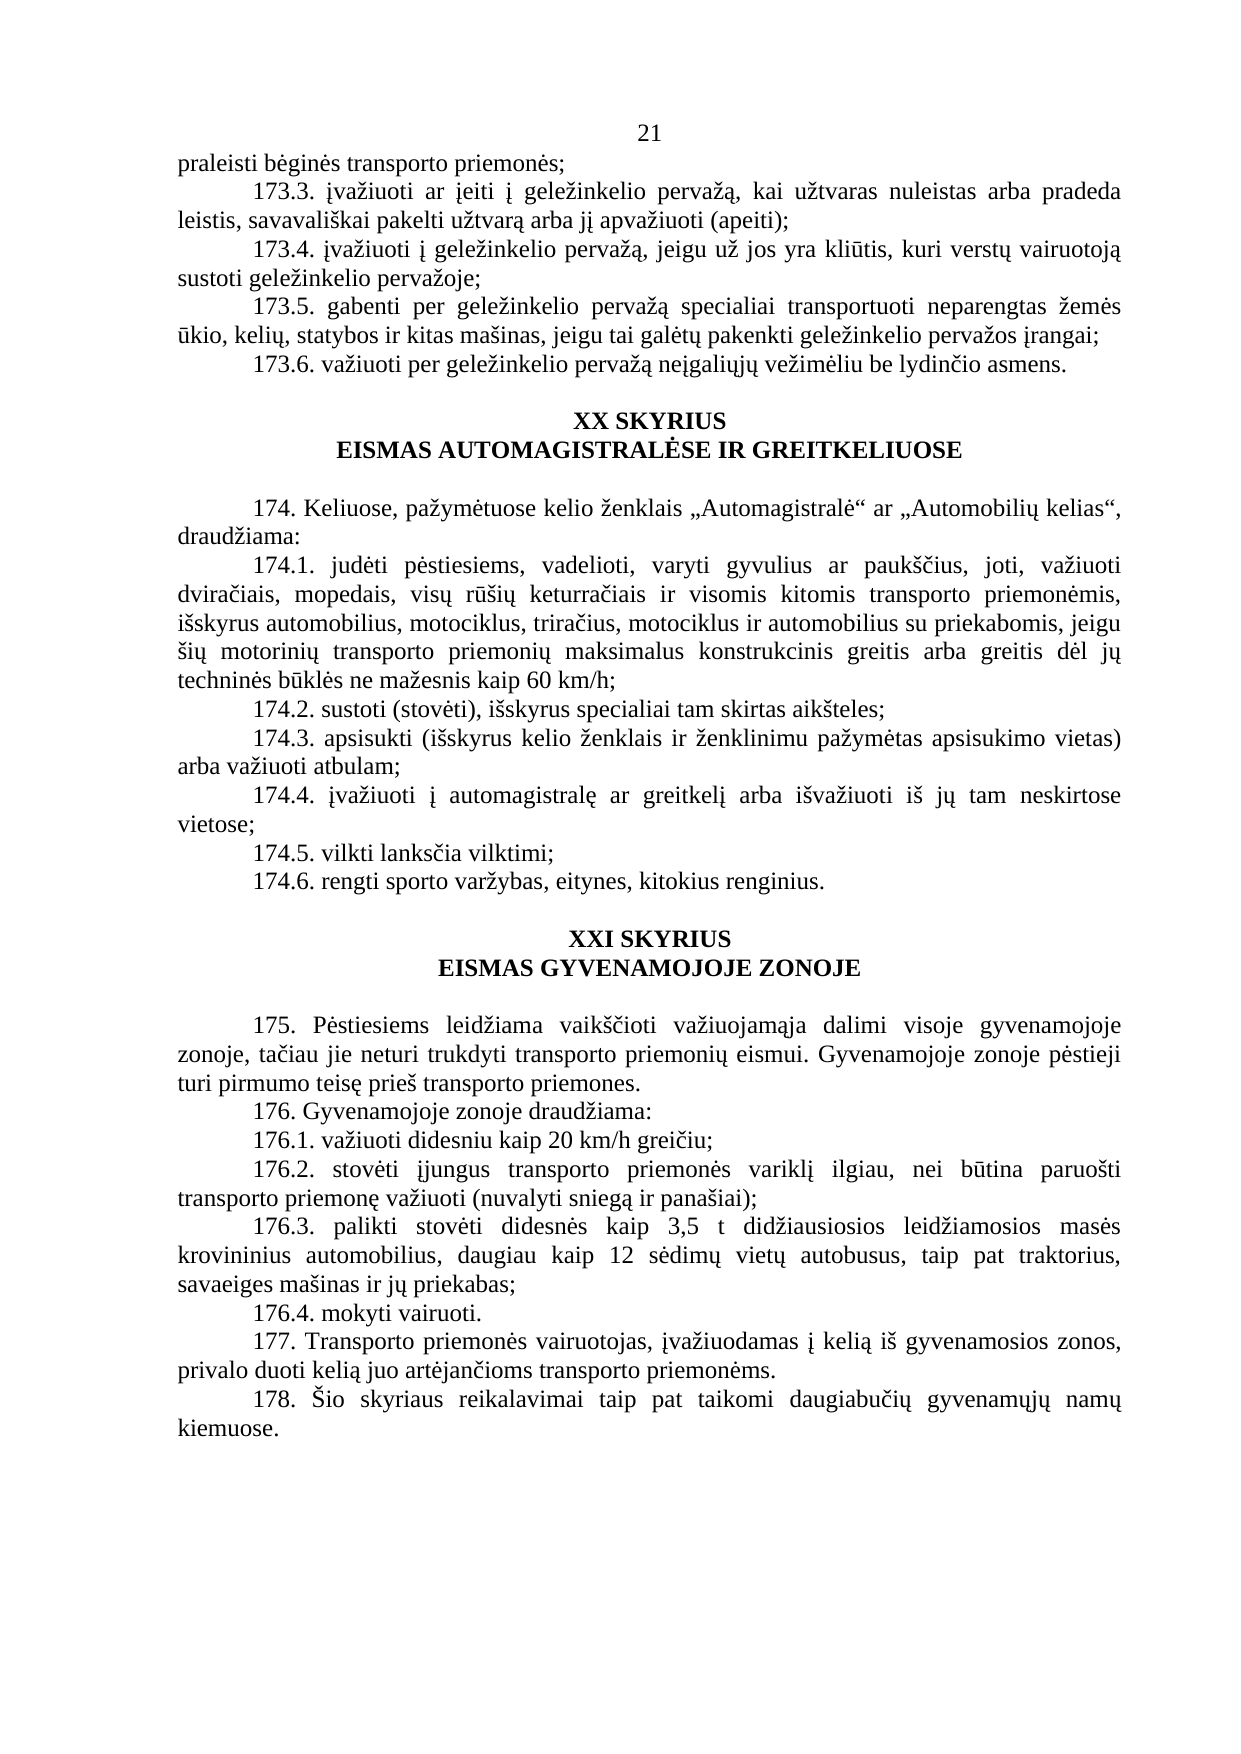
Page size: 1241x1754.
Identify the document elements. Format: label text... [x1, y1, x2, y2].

text 178. Šio skyriaus reikalavimai taip pat taikomi daugiabučių gyvenamųjų namų kiemuose. [177, 1384, 1122, 1441]
text EISMAS GYVENAMOJOJE ZONOJE [177, 953, 1122, 981]
text 174.3. apsisukti (išskyrus kelio ženklais ir ženklinimu pažymėtas apsisukimo vietas) arba važiuoti atbulam; [177, 723, 1122, 780]
text XXI SKYRIUS [177, 924, 1122, 953]
text 174.4. įvažiuoti į automagistralę ar greitkelį arba išvažiuoti iš jų tam neskirtose vietose; [177, 780, 1122, 838]
text 176. Gyvenamojoje zonoje draudžiama: [177, 1096, 1122, 1125]
text 174.6. rengti sporto varžybas, eitynes, kitokius renginius. [177, 866, 1122, 895]
text 176.4. mokyti vairuoti. [177, 1298, 1122, 1326]
text 173.6. važiuoti per geležinkelio pervažą neįgaliųjų vežimėliu be lydinčio asmens. [177, 349, 1122, 378]
text 177. Transporto priemonės vairuotojas, įvažiuodamas į kelią iš gyvenamosios zonos, privalo duoti kelią juo artėjančioms transporto priemonėms. [177, 1326, 1122, 1384]
text EISMAS AUTOMAGISTRALĖSE IR GREITKELIUOSE [177, 435, 1122, 464]
text XX SKYRIUS [177, 406, 1122, 435]
text 173.4. įvažiuoti į geležinkelio pervažą, jeigu už jos yra kliūtis, kuri verstų vairuotoją sustoti geležinkelio pervažoje; [177, 234, 1122, 291]
text 174. Keliuose, pažymėtuose kelio ženklais „Automagistralė“ ar „Automobilių kelias“, draudžiama: [177, 493, 1122, 550]
text 176.1. važiuoti didesniu kaip 20 km/h greičiu; [177, 1125, 1122, 1154]
text 173.3. įvažiuoti ar įeiti į geležinkelio pervažą, kai užtvaras nuleistas arba pradeda leistis, savavališkai pakelti užtvarą arba jį apvažiuoti (apeiti); [177, 176, 1122, 234]
text praleisti bėginės transporto priemonės; [177, 148, 1122, 176]
text 174.2. sustoti (stovėti), išskyrus specialiai tam skirtas aikšteles; [177, 694, 1122, 723]
text 173.5. gabenti per geležinkelio pervažą specialiai transportuoti neparengtas žemės ūkio, kelių, statybos ir kitas mašinas, jeigu tai galėtų pakenkti geležinkelio pervažos įrangai; [177, 291, 1122, 349]
text 176.3. palikti stovėti didesnės kaip 3,5 t didžiausiosios leidžiamosios masės krovininius automobilius, daugiau kaip 12 sėdimų vietų autobusus, taip pat traktorius, savaeiges mašinas ir jų priekabas; [177, 1211, 1122, 1298]
text 176.2. stovėti įjungus transporto priemonės variklį ilgiau, nei būtina paruošti transporto priemonę važiuoti (nuvalyti sniegą ir panašiai); [177, 1154, 1122, 1211]
text 175. Pėstiesiems leidžiama vaikščioti važiuojamąja dalimi visoje gyvenamojoje zonoje, tačiau jie neturi trukdyti transporto priemonių eismui. Gyvenamojoje zonoje pėstieji turi pirmumo teisę prieš transporto priemones. [177, 1010, 1122, 1096]
text 174.1. judėti pėstiesiems, vadelioti, varyti gyvulius ar paukščius, joti, važiuoti dviračiais, mopedais, visų rūšių keturračiais ir visomis kitomis transporto priemonėmis, išskyrus automobilius, motociklus, triračius, motociklus ir automobilius su priekabomis, jeigu šių motorinių transporto priemonių maksimalus konstrukcinis greitis arba greitis dėl jų techninės būklės ne mažesnis kaip 60 km/h; [177, 550, 1122, 694]
text 174.5. vilkti lanksčia vilktimi; [177, 838, 1122, 866]
